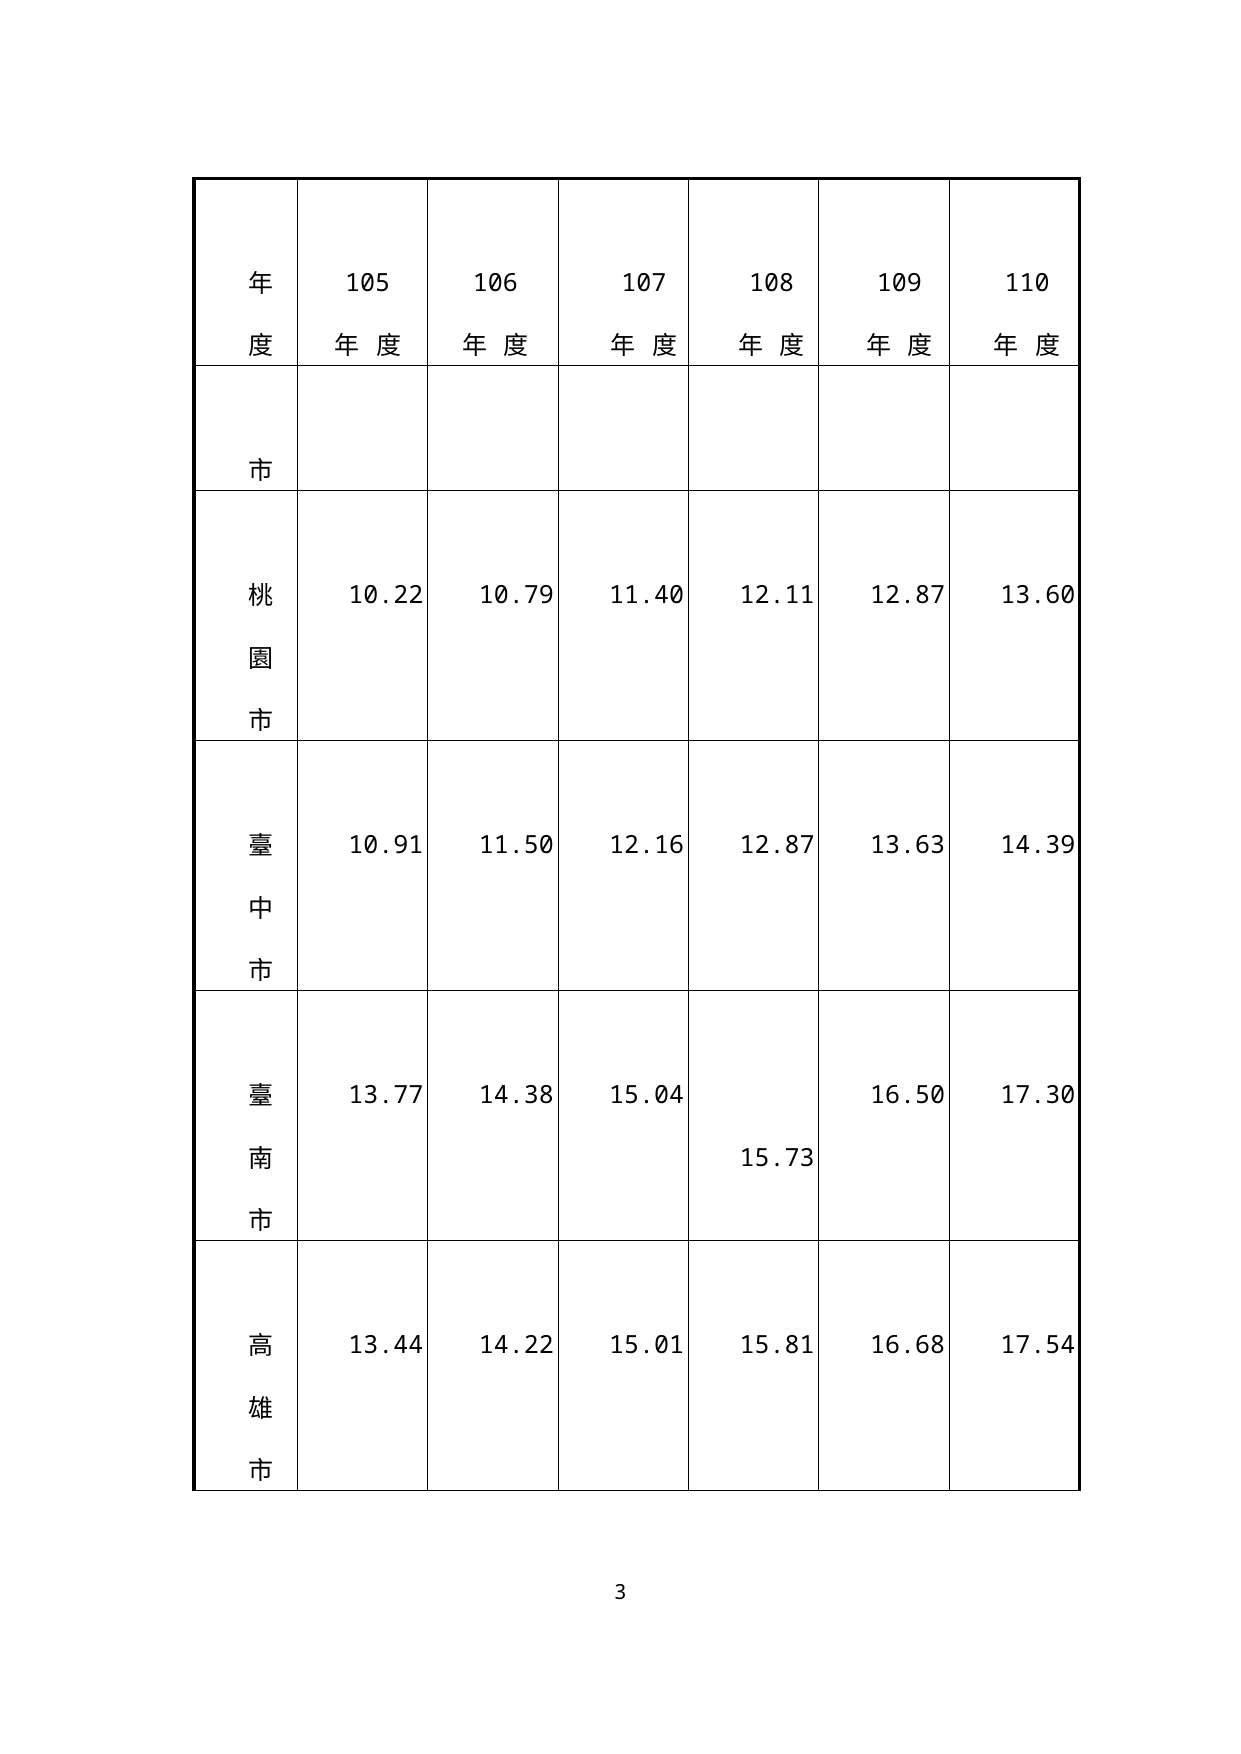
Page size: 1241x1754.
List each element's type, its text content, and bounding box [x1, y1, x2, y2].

table_header 108年度 [689, 180, 818, 365]
table_header 106年度 [428, 180, 558, 365]
table_cell 11.40 [559, 491, 688, 740]
table_header 105年度 [298, 180, 427, 365]
table_cell [559, 366, 688, 490]
table_header 109年度 [819, 180, 949, 365]
table_cell 17.30 [950, 991, 1078, 1240]
table_header 110年度 [950, 180, 1078, 365]
table_cell 17.54 [950, 1241, 1078, 1490]
table_cell 11.50 [428, 741, 558, 990]
table_cell 桃園市 [196, 491, 297, 740]
table_cell 10.79 [428, 491, 558, 740]
table_cell 15.73 [689, 991, 818, 1240]
table_cell 14.22 [428, 1241, 558, 1490]
table_cell 12.87 [689, 741, 818, 990]
table_cell 12.87 [819, 491, 949, 740]
table_cell 16.50 [819, 991, 949, 1240]
table_cell [298, 366, 427, 490]
table_cell [950, 366, 1078, 490]
table_cell 12.16 [559, 741, 688, 990]
table_cell 高雄市 [196, 1241, 297, 1490]
table_cell 13.60 [950, 491, 1078, 740]
table_cell [689, 366, 818, 490]
table_cell 10.91 [298, 741, 427, 990]
table_cell [428, 366, 558, 490]
table_cell 14.39 [950, 741, 1078, 990]
table_cell 12.11 [689, 491, 818, 740]
table_cell 13.44 [298, 1241, 427, 1490]
table_cell 15.81 [689, 1241, 818, 1490]
table_cell 16.68 [819, 1241, 949, 1490]
table_cell 10.22 [298, 491, 427, 740]
table_cell 14.38 [428, 991, 558, 1240]
table_cell 15.04 [559, 991, 688, 1240]
table_cell 13.63 [819, 741, 949, 990]
table_header 年度 [196, 180, 297, 365]
table_cell 臺南市 [196, 991, 297, 1240]
table_cell [819, 366, 949, 490]
table_cell 15.01 [559, 1241, 688, 1490]
table_cell 13.77 [298, 991, 427, 1240]
table_cell 臺中市 [196, 741, 297, 990]
table_header 107年度 [559, 180, 688, 365]
table_cell 市 [196, 366, 297, 490]
